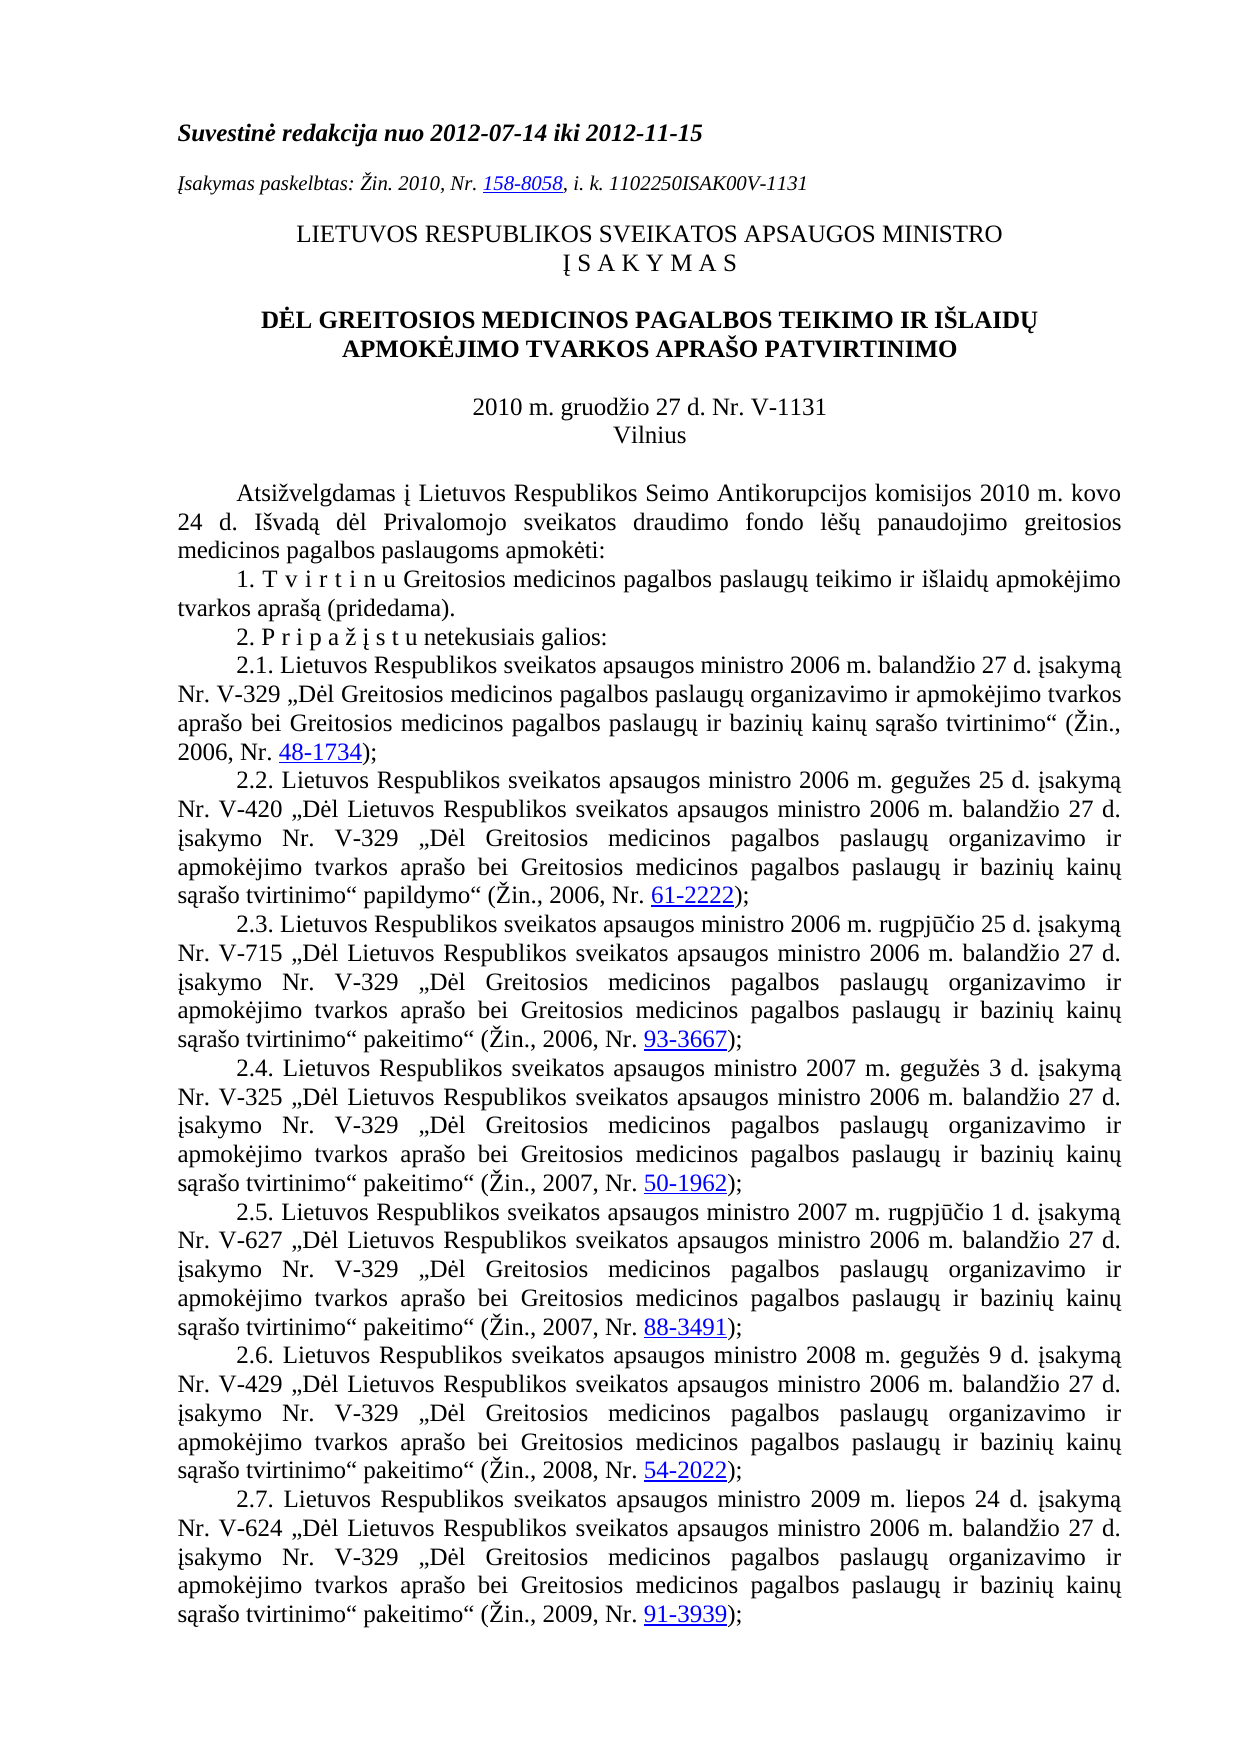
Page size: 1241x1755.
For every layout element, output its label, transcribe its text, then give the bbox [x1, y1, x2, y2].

text 2. P r i p a ž į s t u netekusiais galios: [177, 622, 1122, 650]
text Įsakymas paskelbtas: Žin. 2010, Nr. 158-8058, i. k. 1102250ISAK00V-1131 [177, 171, 1122, 195]
text Atsižvelgdamas į Lietuvos Respublikos Seimo Antikorupcijos komisijos 2010 m. kovo 24 d. Išvadą dėl Privalomojo sveikatos draudimo fondo lėšų panaudojimo greitosios medicinos pagalbos paslaugoms apmokėti: [177, 478, 1122, 564]
text Vilnius [177, 420, 1122, 449]
text 2.2. Lietuvos Respublikos sveikatos apsaugos ministro 2006 m. gegužes 25 d. įsakymą Nr. V-420 „Dėl Lietuvos Respublikos sveikatos apsaugos ministro 2006 m. balandžio 27 d. įsakymo Nr. V-329 „Dėl Greitosios medicinos pagalbos paslaugų organizavimo ir apmokėjimo tvarkos aprašo bei Greitosios medicinos pagalbos paslaugų ir bazinių kainų sąrašo tvirtinimo“ papildymo“ (Žin., 2006, Nr. 61-2222); [177, 765, 1122, 909]
text 2.3. Lietuvos Respublikos sveikatos apsaugos ministro 2006 m. rugpjūčio 25 d. įsakymą Nr. V-715 „Dėl Lietuvos Respublikos sveikatos apsaugos ministro 2006 m. balandžio 27 d. įsakymo Nr. V-329 „Dėl Greitosios medicinos pagalbos paslaugų organizavimo ir apmokėjimo tvarkos aprašo bei Greitosios medicinos pagalbos paslaugų ir bazinių kainų sąrašo tvirtinimo“ pakeitimo“ (Žin., 2006, Nr. 93-3667); [177, 909, 1122, 1053]
text Suvestinė redakcija nuo 2012-07-14 iki 2012-11-15 [177, 118, 1122, 147]
text 2.7. Lietuvos Respublikos sveikatos apsaugos ministro 2009 m. liepos 24 d. įsakymą Nr. V-624 „Dėl Lietuvos Respublikos sveikatos apsaugos ministro 2006 m. balandžio 27 d. įsakymo Nr. V-329 „Dėl Greitosios medicinos pagalbos paslaugų organizavimo ir apmokėjimo tvarkos aprašo bei Greitosios medicinos pagalbos paslaugų ir bazinių kainų sąrašo tvirtinimo“ pakeitimo“ (Žin., 2009, Nr. 91-3939); [177, 1484, 1122, 1628]
text 1. T v i r t i n u Greitosios medicinos pagalbos paslaugų teikimo ir išlaidų apmokėjimo tvarkos aprašą (pridedama). [177, 564, 1122, 622]
text 2010 m. gruodžio 27 d. Nr. V-1131 [177, 392, 1122, 420]
text 2.6. Lietuvos Respublikos sveikatos apsaugos ministro 2008 m. gegužės 9 d. įsakymą Nr. V-429 „Dėl Lietuvos Respublikos sveikatos apsaugos ministro 2006 m. balandžio 27 d. įsakymo Nr. V-329 „Dėl Greitosios medicinos pagalbos paslaugų organizavimo ir apmokėjimo tvarkos aprašo bei Greitosios medicinos pagalbos paslaugų ir bazinių kainų sąrašo tvirtinimo“ pakeitimo“ (Žin., 2008, Nr. 54-2022); [177, 1340, 1122, 1484]
text 2.4. Lietuvos Respublikos sveikatos apsaugos ministro 2007 m. gegužės 3 d. įsakymą Nr. V-325 „Dėl Lietuvos Respublikos sveikatos apsaugos ministro 2006 m. balandžio 27 d. įsakymo Nr. V-329 „Dėl Greitosios medicinos pagalbos paslaugų organizavimo ir apmokėjimo tvarkos aprašo bei Greitosios medicinos pagalbos paslaugų ir bazinių kainų sąrašo tvirtinimo“ pakeitimo“ (Žin., 2007, Nr. 50-1962); [177, 1053, 1122, 1197]
text Į S A K Y M A S [177, 248, 1122, 277]
text LIETUVOS RESPUBLIKOS SVEIKATOS APSAUGOS MINISTRO [177, 219, 1122, 248]
text 2.1. Lietuvos Respublikos sveikatos apsaugos ministro 2006 m. balandžio 27 d. įsakymą Nr. V-329 „Dėl Greitosios medicinos pagalbos paslaugų organizavimo ir apmokėjimo tvarkos aprašo bei Greitosios medicinos pagalbos paslaugų ir bazinių kainų sąrašo tvirtinimo“ (Žin., 2006, Nr. 48-1734); [177, 650, 1122, 765]
text 2.5. Lietuvos Respublikos sveikatos apsaugos ministro 2007 m. rugpjūčio 1 d. įsakymą Nr. V-627 „Dėl Lietuvos Respublikos sveikatos apsaugos ministro 2006 m. balandžio 27 d. įsakymo Nr. V-329 „Dėl Greitosios medicinos pagalbos paslaugų organizavimo ir apmokėjimo tvarkos aprašo bei Greitosios medicinos pagalbos paslaugų ir bazinių kainų sąrašo tvirtinimo“ pakeitimo“ (Žin., 2007, Nr. 88-3491); [177, 1197, 1122, 1340]
text DĖL GREITOSIOS MEDICINOS PAGALBOS TEIKIMO IR IŠLAIDŲ APMOKĖJIMO TVARKOS APRAŠO PATVIRTINIMO [177, 305, 1122, 363]
